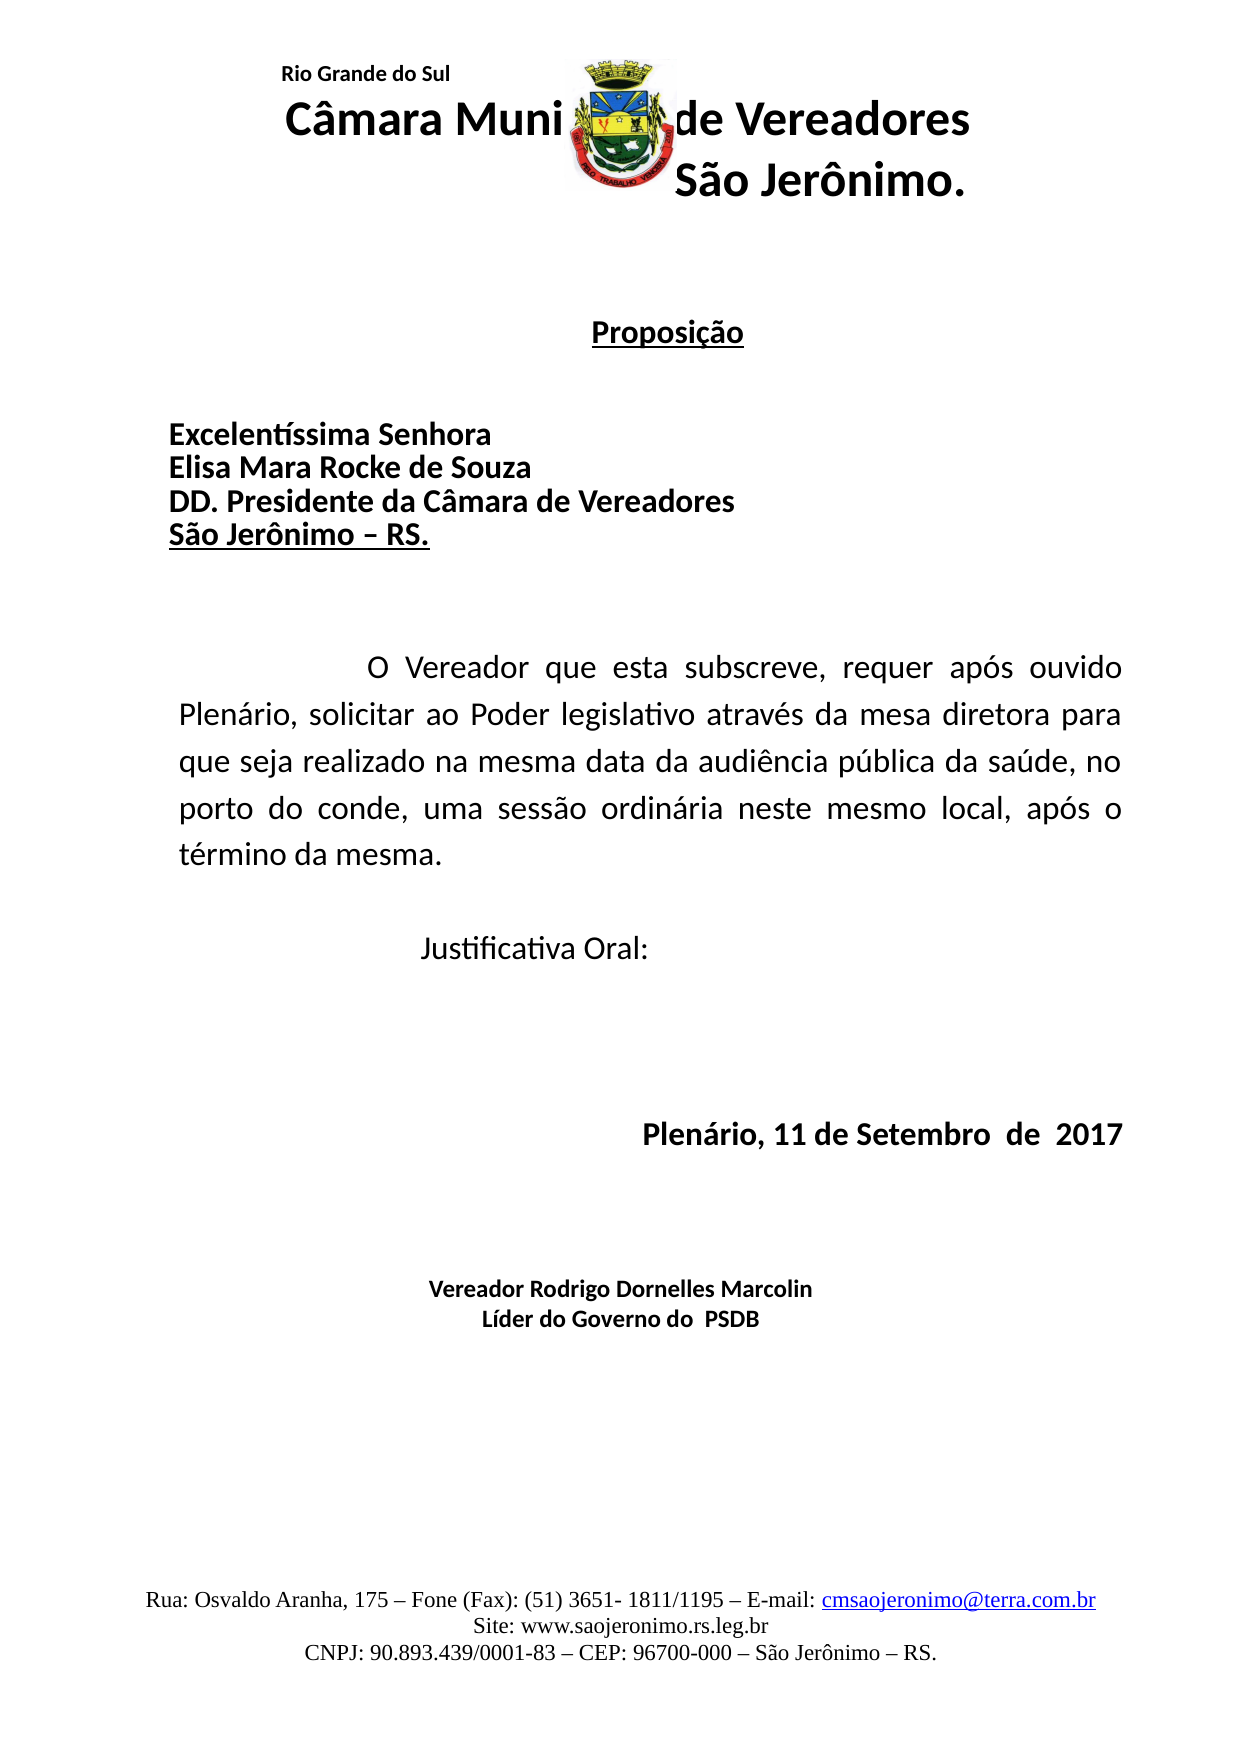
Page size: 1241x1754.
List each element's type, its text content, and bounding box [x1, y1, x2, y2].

text O Vereador que esta subscreve, requer após ouvido Plenário, solicitar ao Poder legislativo através da mesa diretora para que seja realizado na mesma data da audiência pública da saúde, no porto do conde, uma sessão ordinária neste mesmo local, após o término da mesma. [178, 646, 1123, 874]
text Justificativa Oral: [169, 927, 1144, 968]
text DD. Presidente da Câmara de Vereadores [169, 485, 1110, 519]
text Excelentíssima Senhora [169, 419, 1110, 452]
text Líder do Governo do PSDB [75, 1304, 1166, 1334]
text Plenário, 11 de Setembro de 2017 [169, 1113, 1123, 1153]
text Elisa Mara Rocke de Souza [169, 452, 1110, 485]
text São Jerônimo – RS. [169, 519, 1110, 552]
text Vereador Rodrigo Dornelles Marcolin [75, 1273, 1166, 1304]
subtitle Proposição [225, 311, 1110, 352]
